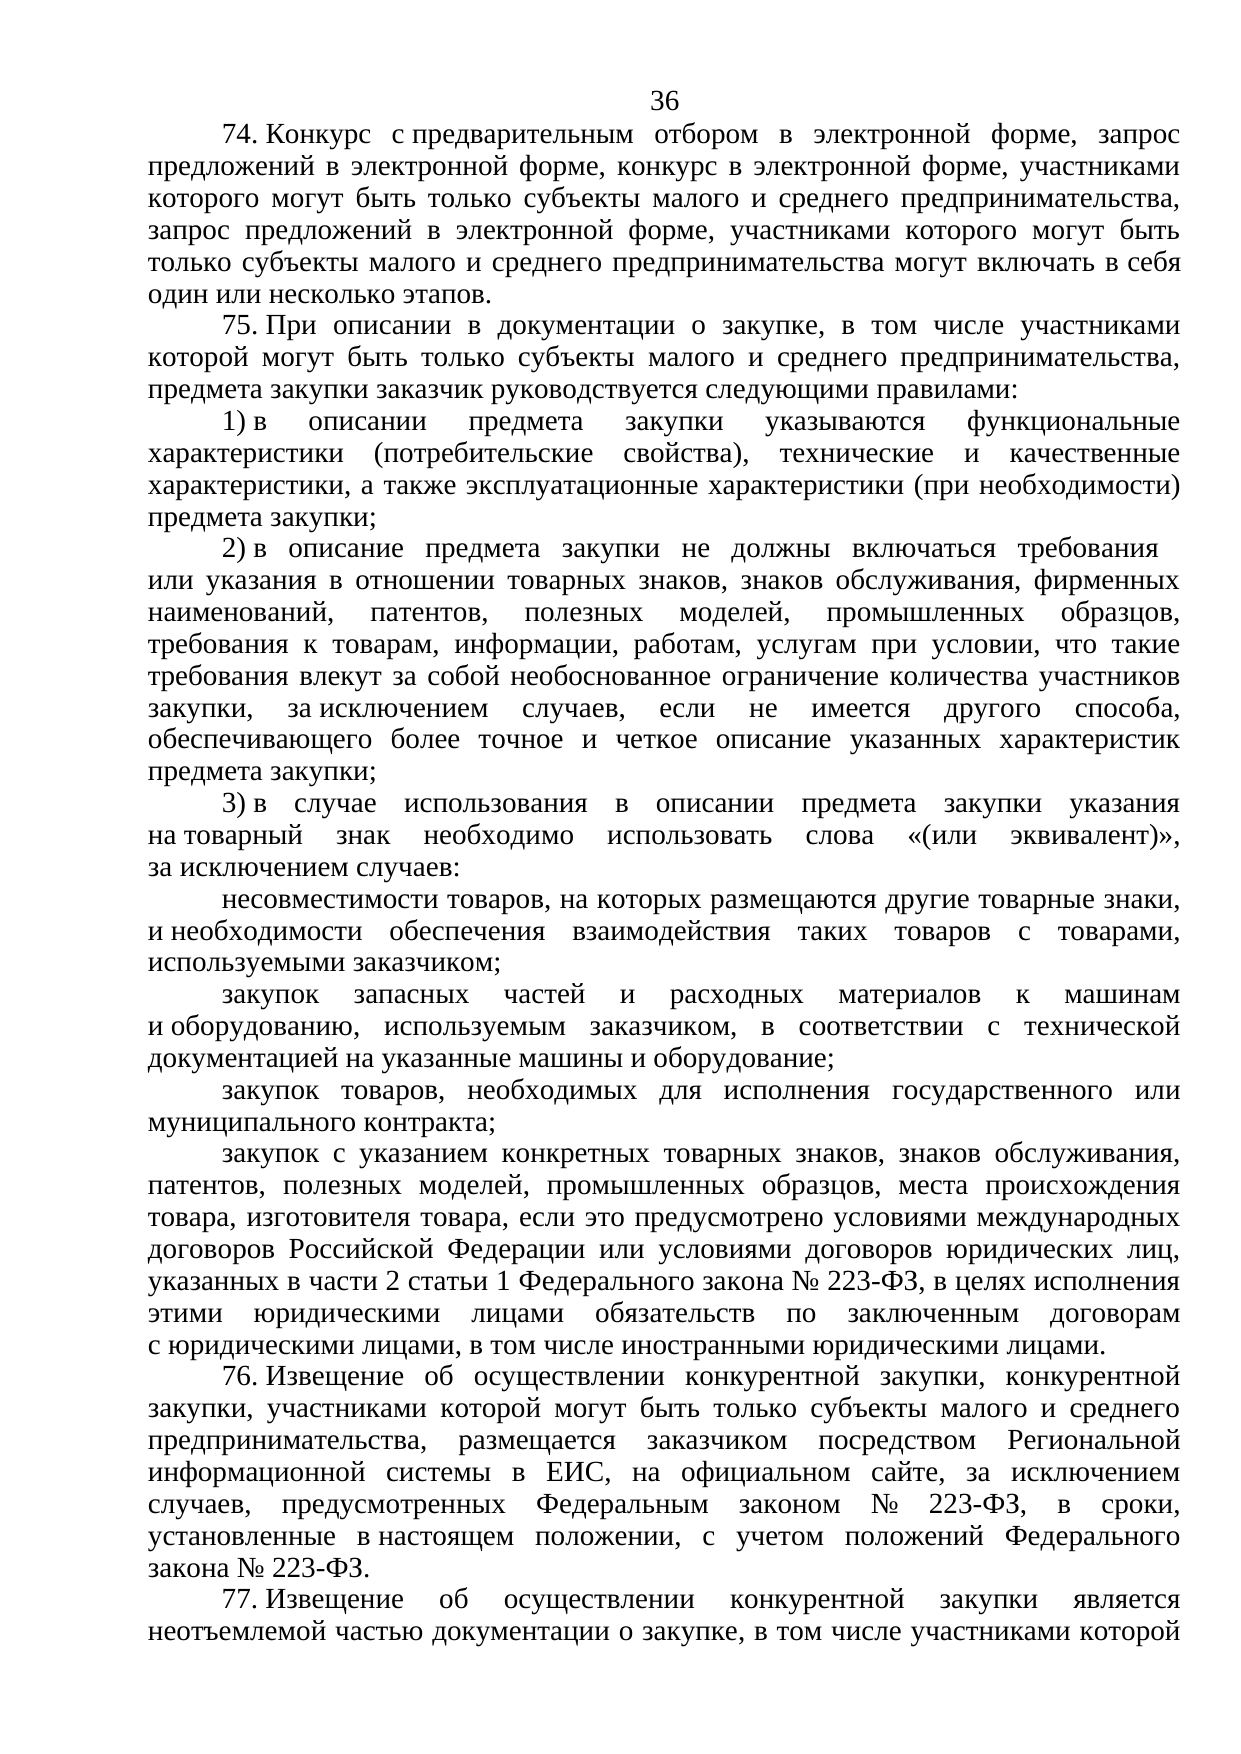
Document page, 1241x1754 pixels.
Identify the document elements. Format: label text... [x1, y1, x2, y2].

text 76. Извещение об осуществлении конкурентной закупки, конкурентной закупки, участниками которой могут быть только субъекты малого и среднего предпринимательства, размещается заказчиком посредством Региональной информационной системы в ЕИС, на официальном сайте, за исключением случаев, предусмотренных Федеральным законом № 223-ФЗ, в сроки, установленные в настоящем положении, с учетом положений Федерального закона № 223-ФЗ. [148, 1360, 1181, 1583]
text 1) в описании предмета закупки указываются функциональные характеристики (потребительские свойства), технические и качественные характеристики, а также эксплуатационные характеристики (при необходимости) предмета закупки; [148, 405, 1181, 532]
text 3) в случае использования в описании предмета закупки указания на товарный знак необходимо использовать слова «(или эквивалент)», за исключением случаев: [148, 787, 1181, 883]
text 74. Конкурс с предварительным отбором в электронной форме, запрос предложений в электронной форме, конкурс в электронной форме, участниками которого могут быть только субъекты малого и среднего предпринимательства, запрос предложений в электронной форме, участниками которого могут быть только субъекты малого и среднего предпринимательства могут включать в себя один или несколько этапов. [148, 118, 1181, 309]
text 77. Извещение об осуществлении конкурентной закупки является неотъемлемой частью документации о закупке, в том числе участниками которой [148, 1583, 1181, 1647]
text закупок с указанием конкретных товарных знаков, знаков обслуживания, патентов, полезных моделей, промышленных образцов, места происхождения товара, изготовителя товара, если это предусмотрено условиями международных договоров Российской Федерации или условиями договоров юридических лиц, указанных в части 2 статьи 1 Федерального закона № 223-ФЗ, в целях исполнения этими юридическими лицами обязательств по заключенным договорам с юридическими лицами, в том числе иностранными юридическими лицами. [148, 1137, 1181, 1360]
text несовместимости товаров, на которых размещаются другие товарные знаки, и необходимости обеспечения взаимодействия таких товаров с товарами, используемыми заказчиком; [148, 883, 1181, 978]
text закупок запасных частей и расходных материалов к машинам и оборудованию, используемым заказчиком, в соответствии с технической документацией на указанные машины и оборудование; [148, 978, 1181, 1074]
text 2) в описание предмета закупки не должны включаться требования или указания в отношении товарных знаков, знаков обслуживания, фирменных наименований, патентов, полезных моделей, промышленных образцов, требования к товарам, информации, работам, услугам при условии, что такие требования влекут за собой необоснованное ограничение количества участников закупки, за исключением случаев, если не имеется другого способа, обеспечивающего более точное и четкое описание указанных характеристик предмета закупки; [148, 532, 1181, 787]
text 75. При описании в документации о закупке, в том числе участниками которой могут быть только субъекты малого и среднего предпринимательства, предмета закупки заказчик руководствуется следующими правилами: [148, 309, 1181, 405]
text закупок товаров, необходимых для исполнения государственного или муниципального контракта; [148, 1074, 1181, 1137]
